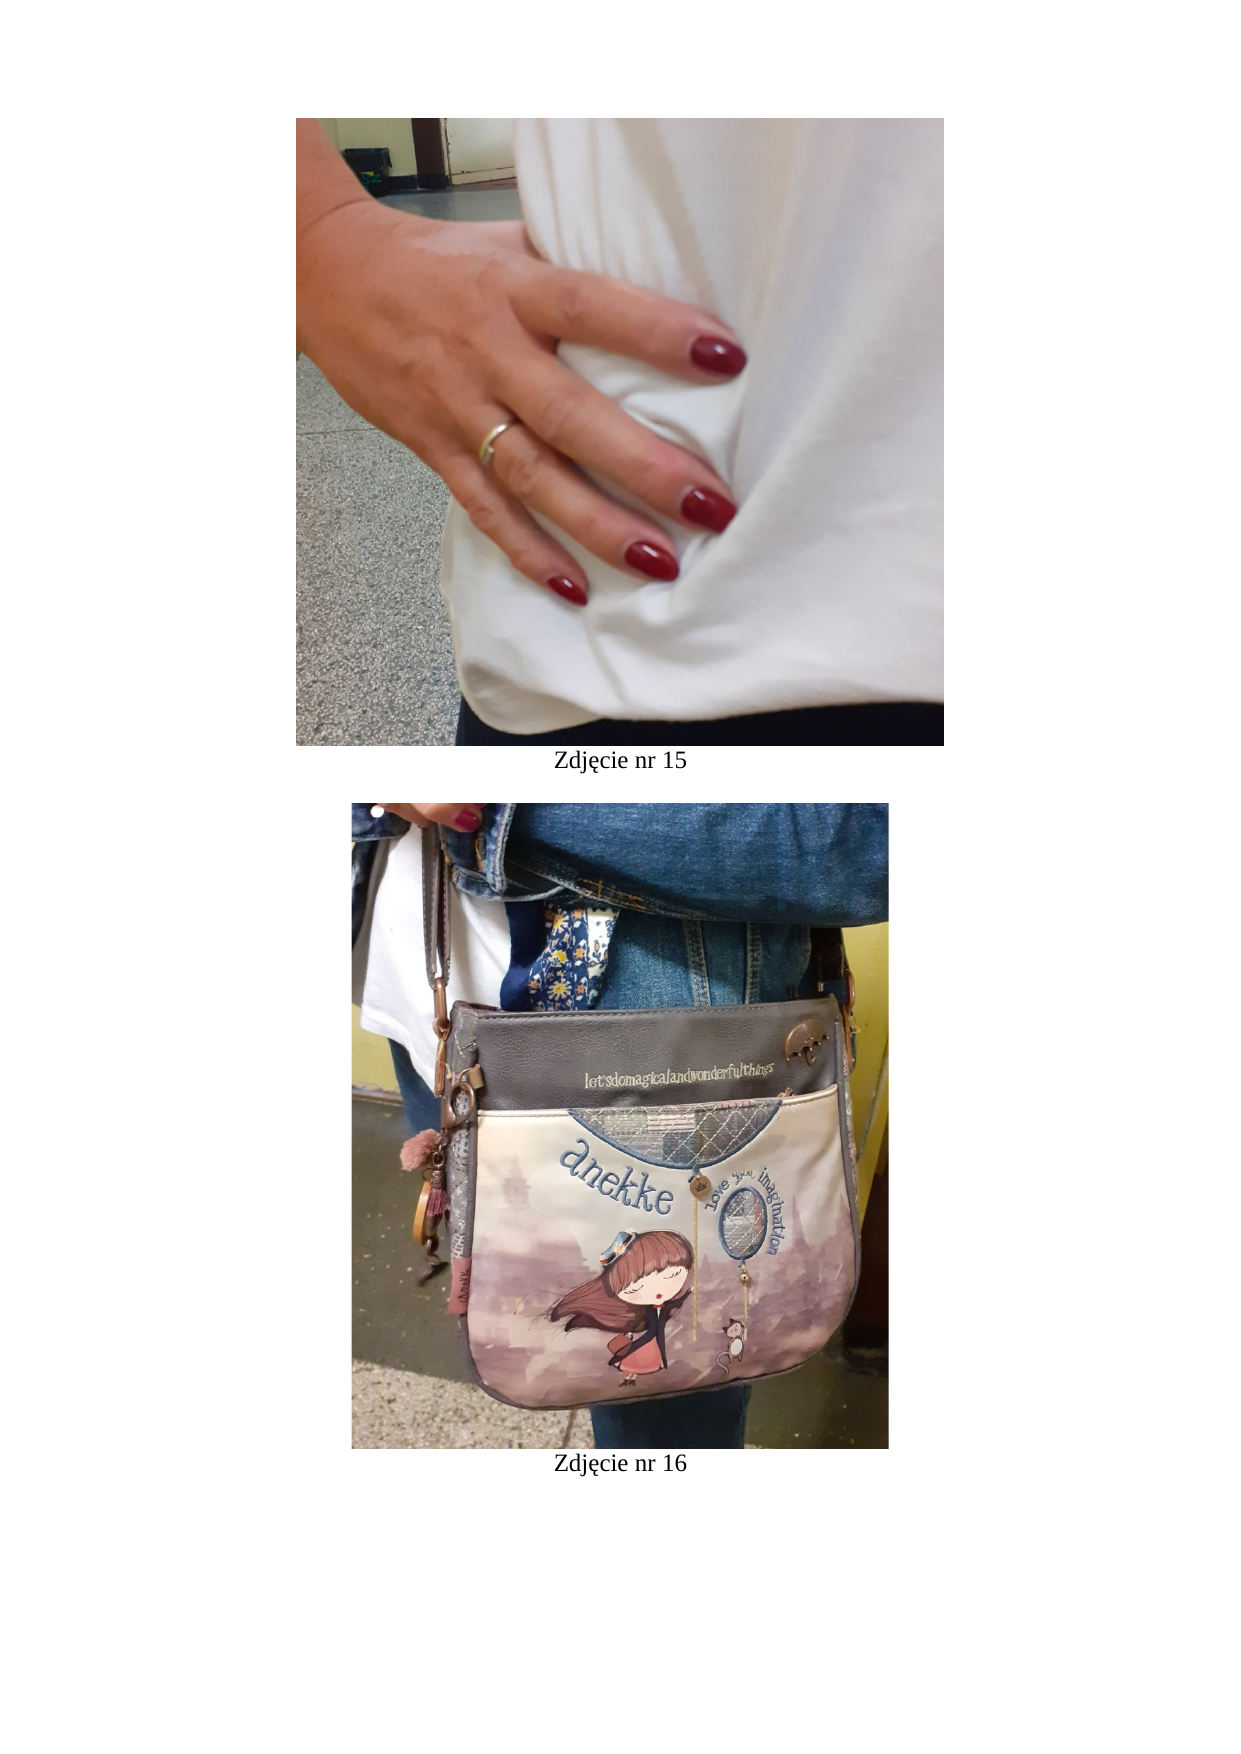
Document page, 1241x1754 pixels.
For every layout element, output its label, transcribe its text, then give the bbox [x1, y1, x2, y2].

text Zdjęcie nr 15 [118, 746, 1122, 774]
text Zdjęcie nr 16 [118, 1448, 1122, 1477]
